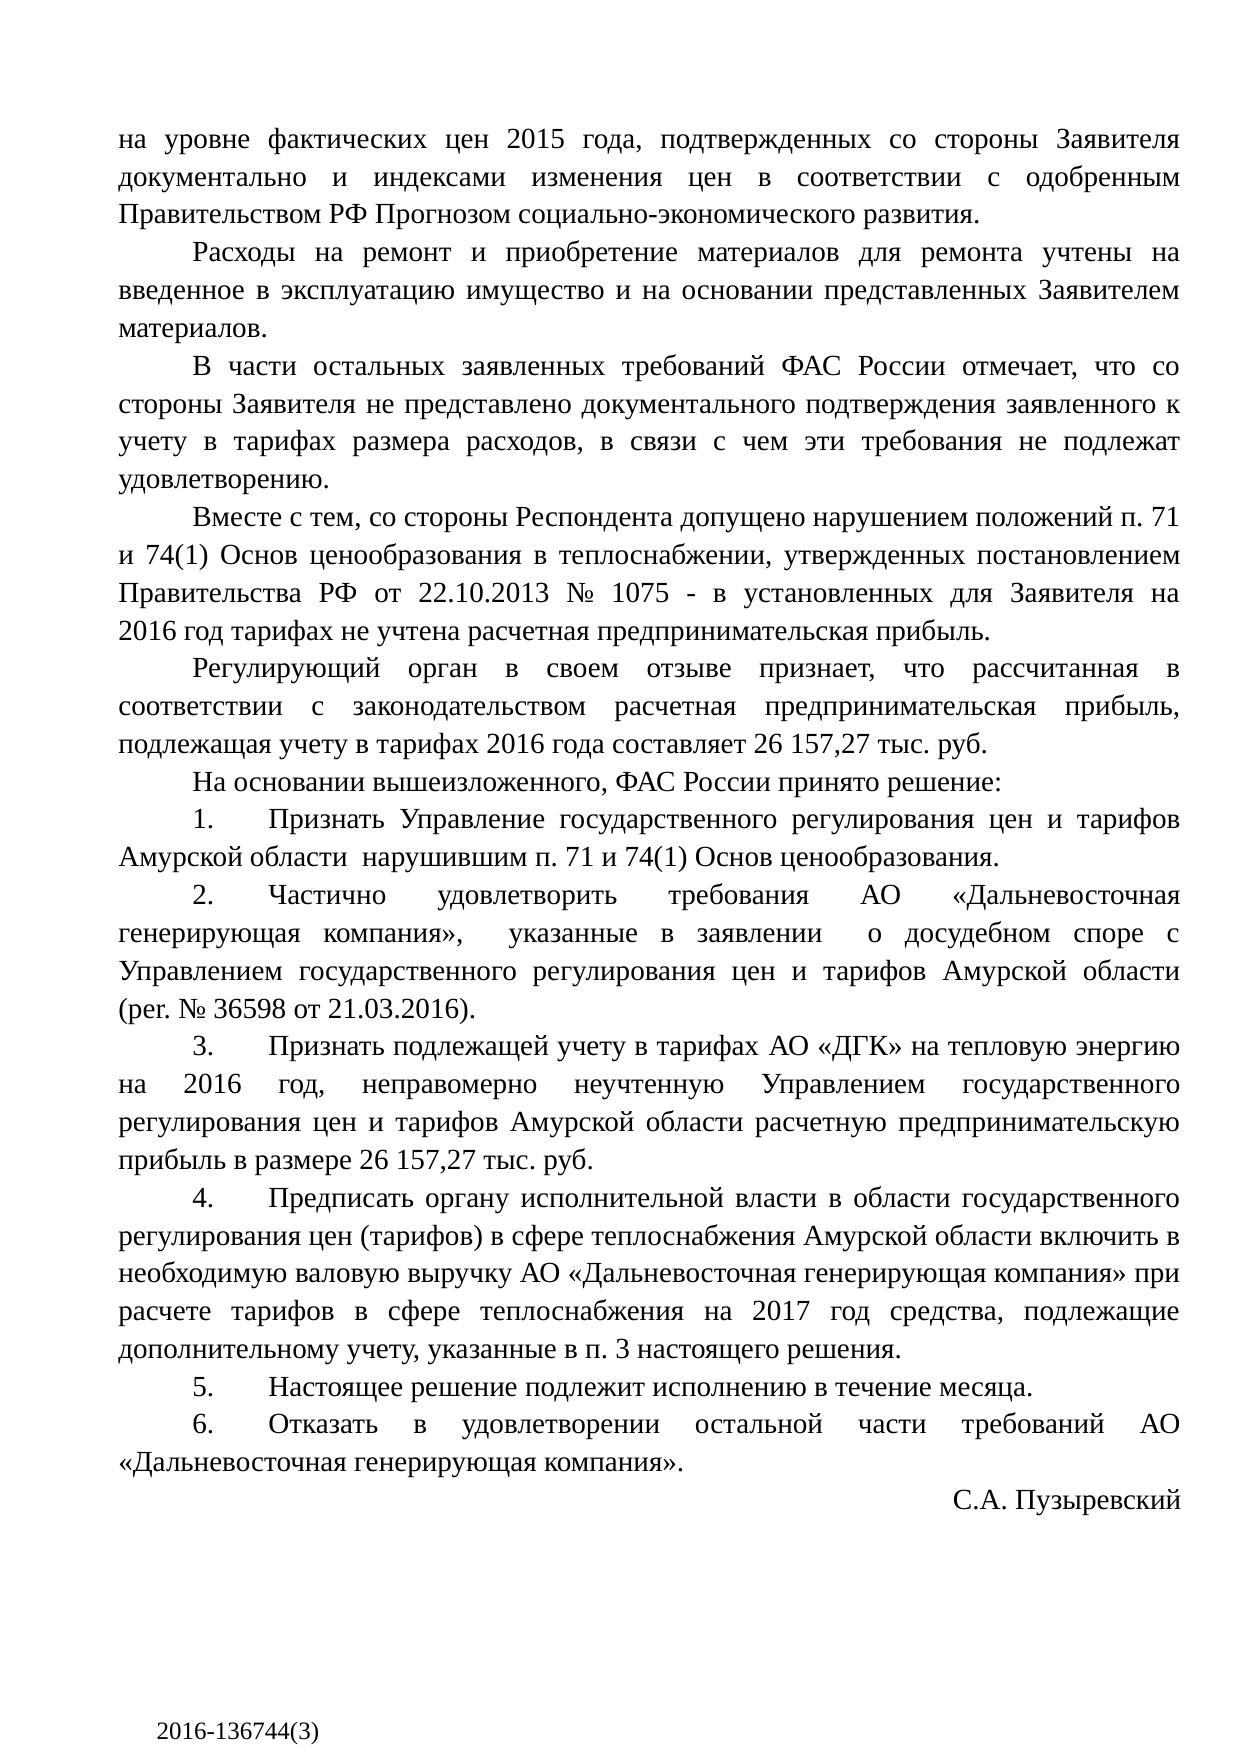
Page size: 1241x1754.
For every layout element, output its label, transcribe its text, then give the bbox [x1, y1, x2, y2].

list Частично удовлетворить требования АО «Дальневосточная генерирующая компания», указанные в заявлении о досудебном споре с Управлением государственного регулирования цен и тарифов Амурской области (per. № 36598 от 21.03.2016). [118, 874, 1181, 1026]
text на уровне фактических цен 2015 года, подтвержденных со стороны Заявителя документально и индексами изменения цен в соответствии с одобренным Правительством РФ Прогнозом социально-экономического развития. [118, 118, 1181, 232]
text В части остальных заявленных требований ФАС России отмечает, что со стороны Заявителя не представлено документального подтверждения заявленного к учету в тарифах размера расходов, в связи с чем эти требования не подлежат удовлетворению. [118, 345, 1181, 496]
list Признать подлежащей учету в тарифах АО «ДГК» на тепловую энергию на 2016 год, неправомерно неучтенную Управлением государственного регулирования цен и тарифов Амурской области расчетную предпринимательскую прибыль в размере 26 157,27 тыс. руб. [118, 1026, 1181, 1177]
text Вместе с тем, со стороны Респондента допущено нарушением положений п. 71 и 74(1) Основ ценообразования в теплоснабжении, утвержденных постановлением Правительства РФ от 22.10.2013 № 1075 - в установленных для Заявителя на 2016 год тарифах не учтена расчетная предпринимательская прибыль. [118, 496, 1181, 647]
list Признать Управление государственного регулирования цен и тарифов Амурской области нарушившим п. 71 и 74(1) Основ ценообразования. [118, 799, 1181, 874]
list С.А. Пузыревский [231, 1479, 1181, 1517]
list Настоящее решение подлежит исполнению в течение месяца. [118, 1366, 1181, 1404]
text На основании вышеизложенного, ФАС России принято решение: [118, 761, 1181, 799]
list Предписать органу исполнительной власти в области государственного регулирования цен (тарифов) в сфере теплоснабжения Амурской области включить в необходимую валовую выручку АО «Дальневосточная генерирующая компания» при расчете тарифов в сфере теплоснабжения на 2017 год средства, подлежащие дополнительному учету, указанные в п. 3 настоящего решения. [118, 1177, 1181, 1366]
text Регулирующий орган в своем отзыве признает, что рассчитанная в соответствии с законодательством расчетная предпринимательская прибыль, подлежащая учету в тарифах 2016 года составляет 26 157,27 тыс. руб. [118, 647, 1181, 761]
text Расходы на ремонт и приобретение материалов для ремонта учтены на введенное в эксплуатацию имущество и на основании представленных Заявителем материалов. [118, 232, 1181, 345]
list Отказать в удовлетворении остальной части требований АО «Дальневосточная генерирующая компания». [118, 1404, 1181, 1479]
